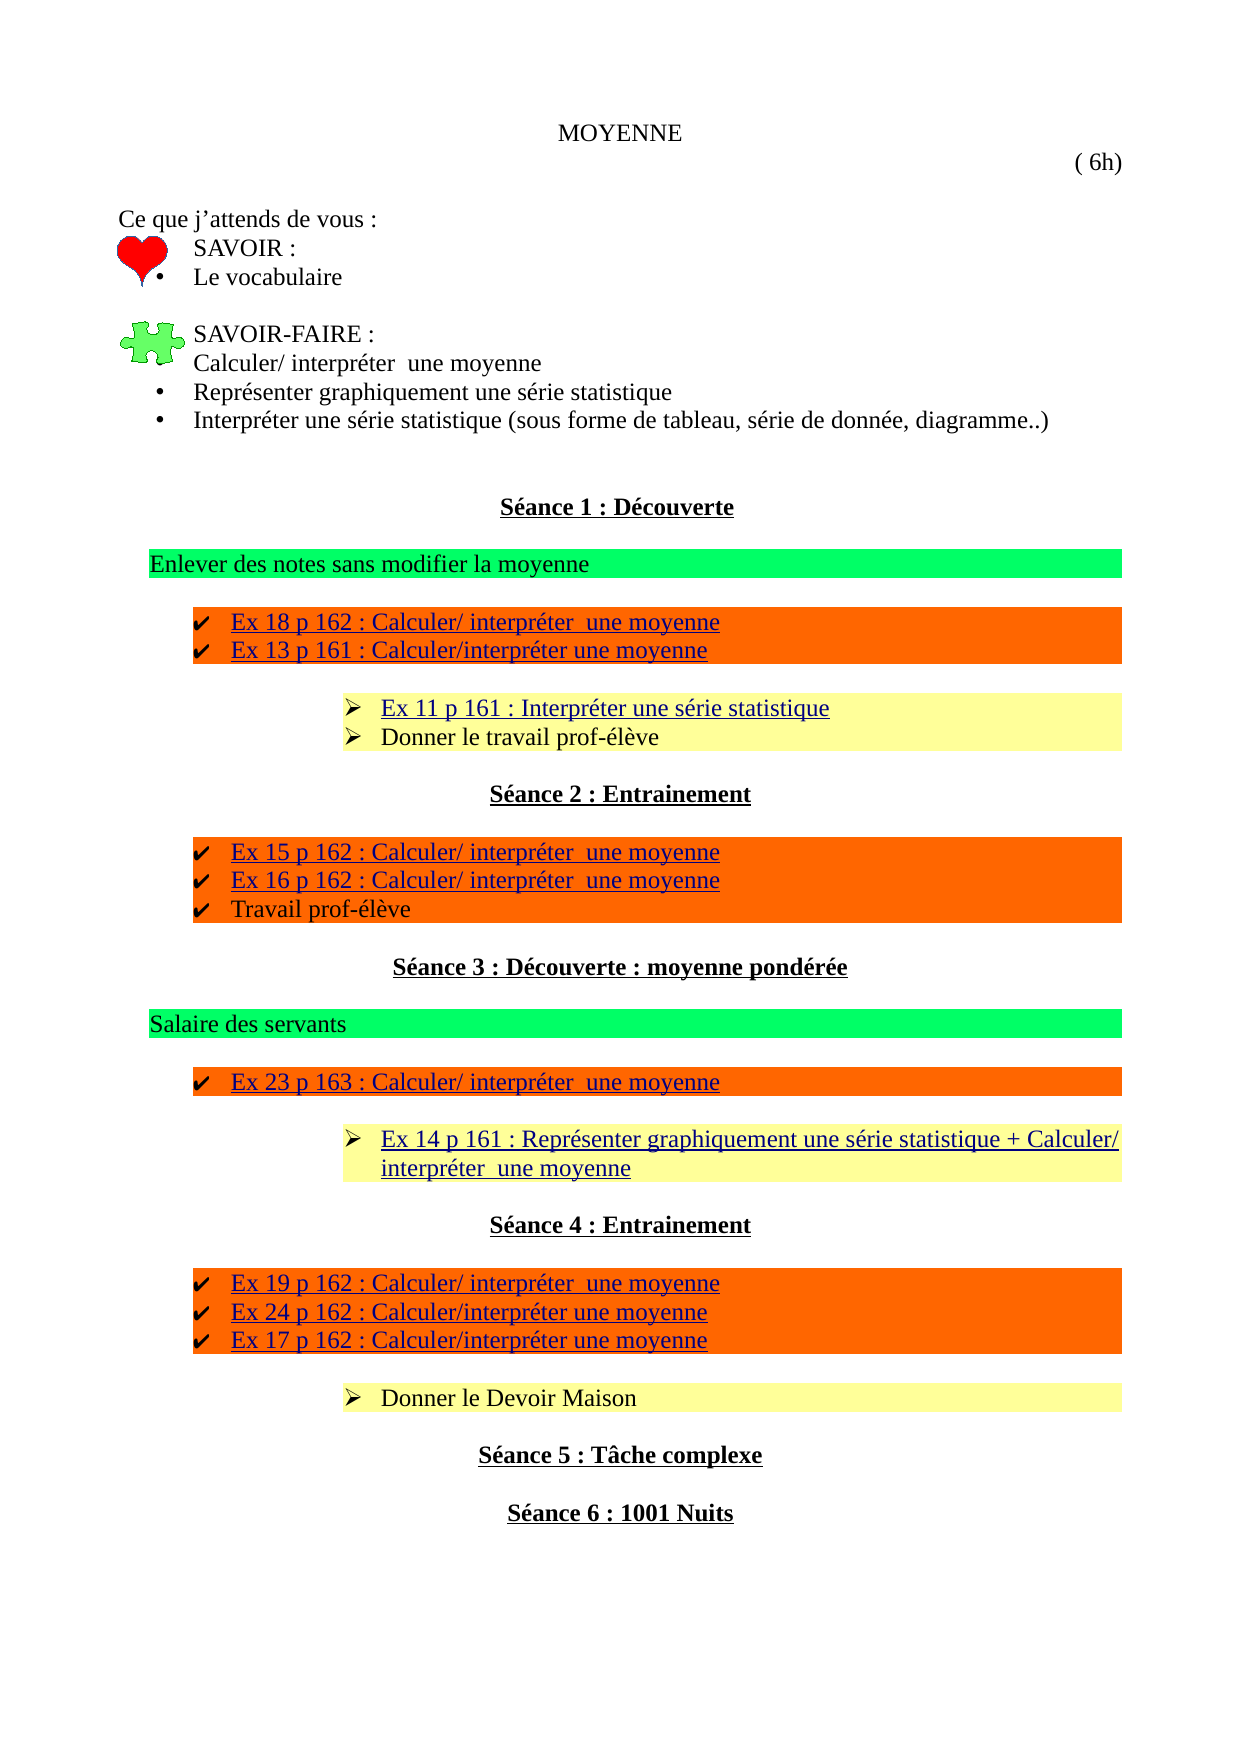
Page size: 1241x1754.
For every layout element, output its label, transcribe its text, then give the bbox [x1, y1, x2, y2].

text Séance 1 : Découverte [118, 492, 1122, 521]
text SAVOIR : [118, 233, 1122, 262]
text Salaire des servants [149, 1009, 1122, 1038]
list Ex 18 p 162 : Calculer/ interpréter une moyenne [193, 607, 1122, 636]
text Séance 4 : Entrainement [118, 1211, 1122, 1239]
list Calculer/ interpréter une moyenne [156, 348, 1122, 377]
list Donner le Devoir Maison [343, 1383, 1122, 1412]
text Séance 2 : Entrainement [118, 779, 1122, 808]
list Ex 13 p 161 : Calculer/interpréter une moyenne [193, 636, 1122, 664]
list Ex 17 p 162 : Calculer/interpréter une moyenne [193, 1326, 1122, 1354]
text Séance 3 : Découverte : moyenne pondérée [118, 952, 1122, 981]
list Ex 19 p 162 : Calculer/ interpréter une moyenne [193, 1268, 1122, 1297]
list Ex 14 p 161 : Représenter graphiquement une série statistique + Calculer/ interpréter une moyenne [343, 1124, 1122, 1182]
text SAVOIR-FAIRE : [118, 319, 1122, 348]
list Représenter graphiquement une série statistique [156, 377, 1122, 406]
list Ex 23 p 163 : Calculer/ interpréter une moyenne [193, 1067, 1122, 1096]
list Ex 24 p 162 : Calculer/interpréter une moyenne [193, 1297, 1122, 1326]
list Ex 11 p 161 : Interpréter une série statistique [343, 693, 1122, 722]
text Enlever des notes sans modifier la moyenne [149, 549, 1122, 578]
text Séance 5 : Tâche complexe [118, 1441, 1122, 1469]
text ( 6h) [118, 147, 1122, 176]
list Le vocabulaire [156, 262, 1122, 291]
list Interpréter une série statistique (sous forme de tableau, série de donnée, diagramme..) [156, 406, 1122, 434]
list Ex 16 p 162 : Calculer/ interpréter une moyenne [193, 866, 1122, 894]
text Séance 6 : 1001 Nuits [118, 1498, 1122, 1527]
text MOYENNE [118, 118, 1122, 147]
list Ex 15 p 162 : Calculer/ interpréter une moyenne [193, 837, 1122, 866]
text Ce que j’attends de vous : [118, 204, 1122, 233]
list Travail prof-élève [193, 894, 1122, 923]
list Donner le travail prof-élève [343, 722, 1122, 751]
